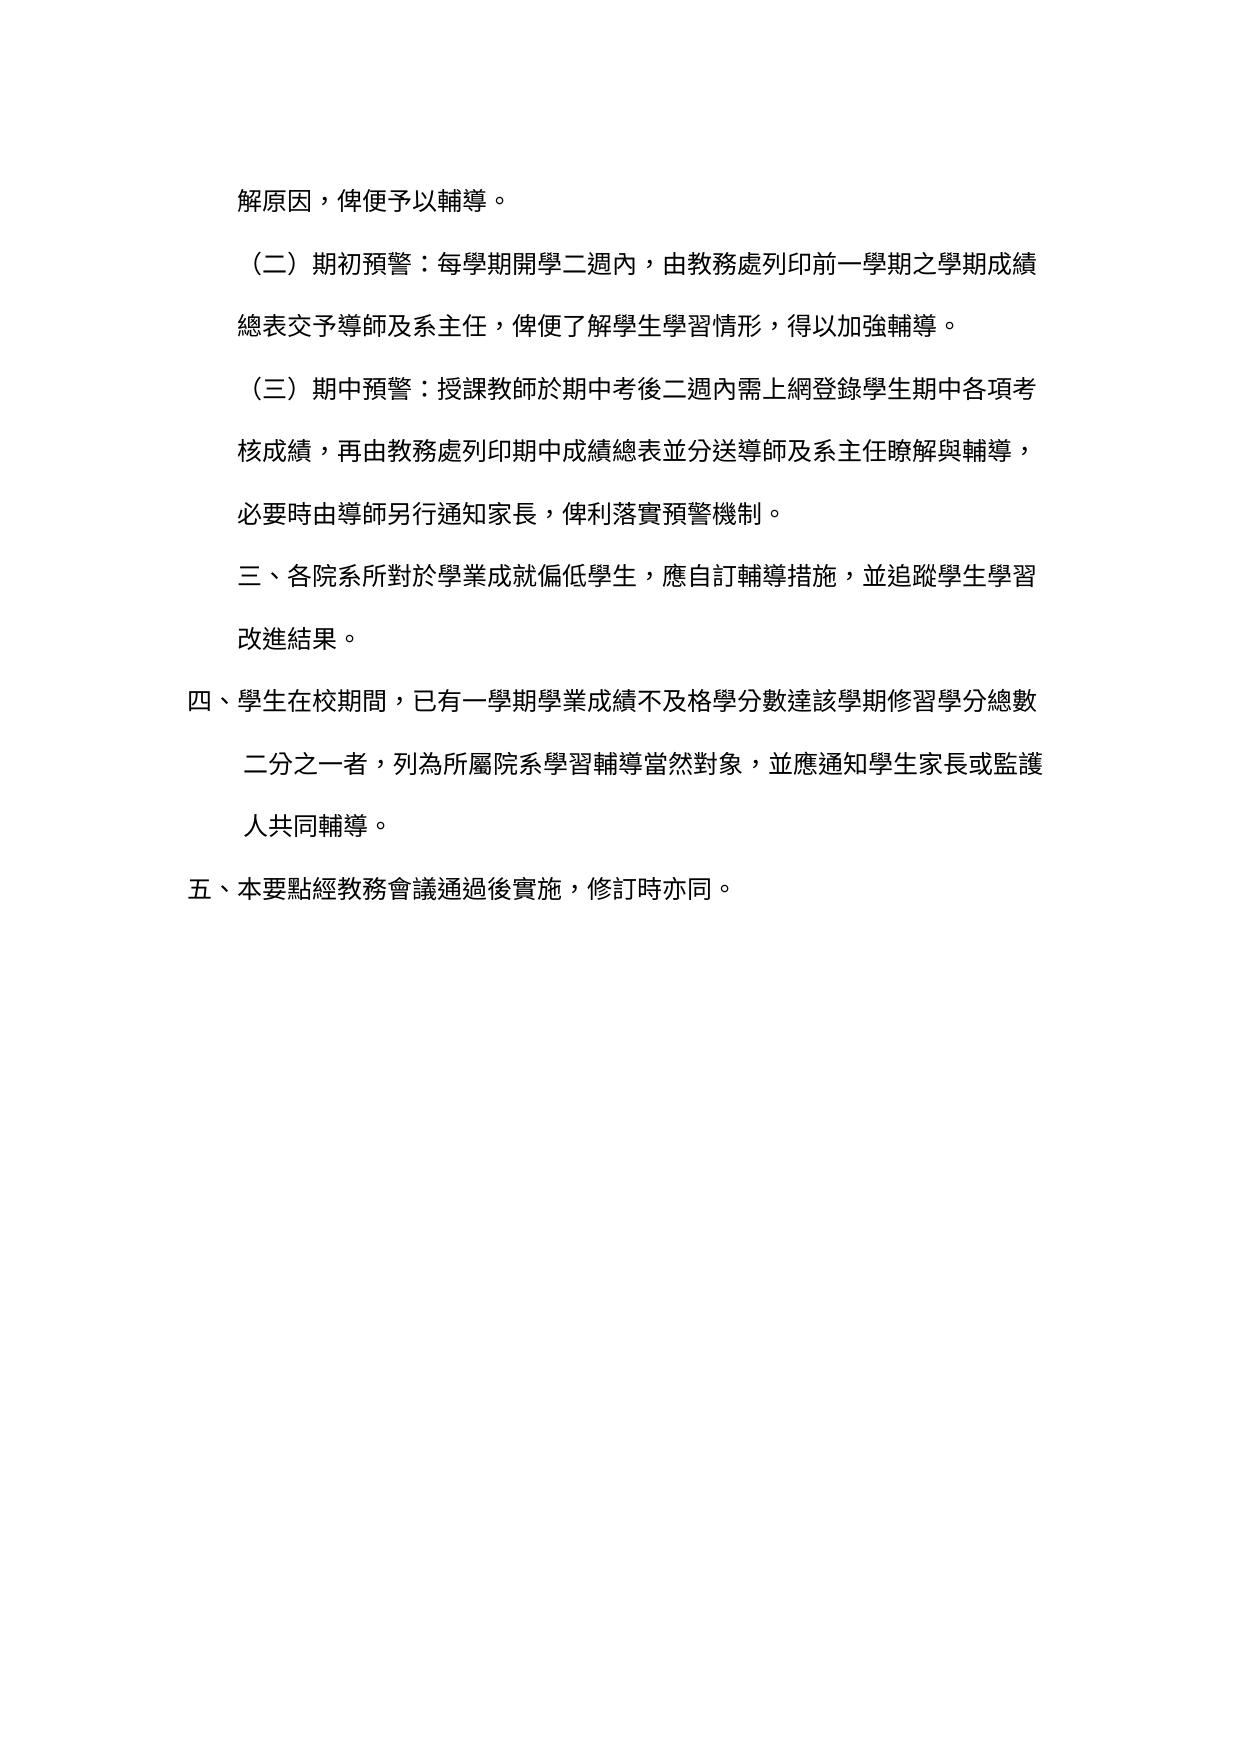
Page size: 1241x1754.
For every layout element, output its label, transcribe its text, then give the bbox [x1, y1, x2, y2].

text （二）期初預警：每學期開學二週內，由教務處列印前一學期之學期成績總表交予導師及系主任，俾便了解學生學習情形，得以加強輔導。 [237, 221, 1053, 346]
text 五、本要點經教務會議通過後實施，修訂時亦同。 [187, 846, 1053, 908]
text 三、各院系所對於學業成就偏低學生，應自訂輔導措施，並追蹤學生學習改進結果。 [237, 533, 1053, 658]
text 解原因，俾便予以輔導。 [237, 158, 1053, 221]
text 四、學生在校期間，已有一學期學業成績不及格學分數達該學期修習學分總數二分之一者，列為所屬院系學習輔導當然對象，並應通知學生家長或監護人共同輔導。 [187, 658, 1053, 846]
text （三）期中預警：授課教師於期中考後二週內需上網登錄學生期中各項考核成績，再由教務處列印期中成績總表並分送導師及系主任瞭解與輔導，必要時由導師另行通知家長，俾利落實預警機制。 [237, 346, 1053, 533]
